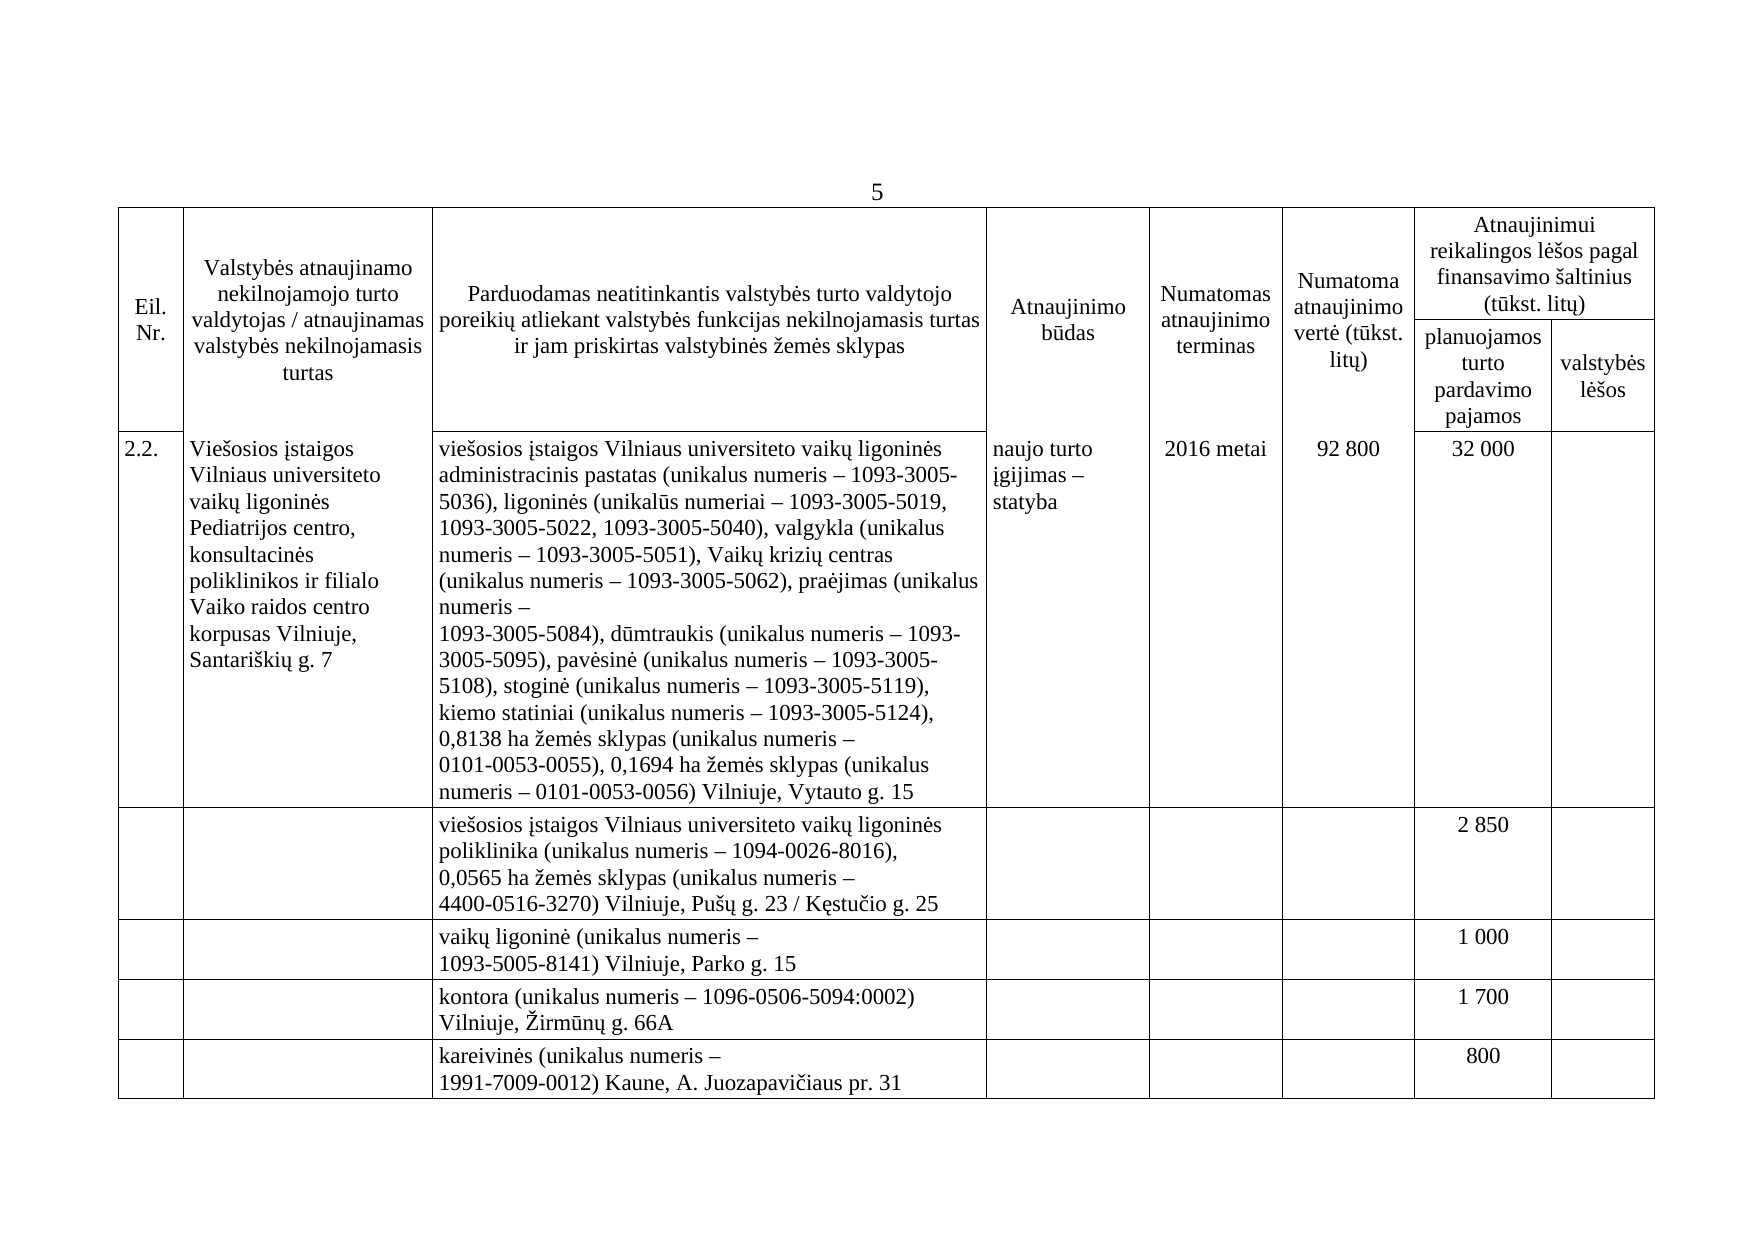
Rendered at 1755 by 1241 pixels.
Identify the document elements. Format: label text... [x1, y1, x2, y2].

table_cell [1283, 980, 1414, 1038]
table_cell planuojamos turto pardavimo pajamos [1415, 320, 1551, 431]
table_header Numatomas atnaujinimo terminas [1150, 208, 1282, 431]
table_cell [1150, 1040, 1282, 1098]
table_header Eil. Nr. [119, 208, 183, 431]
table_cell 1 700 [1415, 980, 1551, 1038]
table_cell Viešosios įstaigos Vilniaus universiteto vaikų ligoninės Pediatrijos centro, konsultacinės poliklinikos ir filialo Vaiko raidos centro korpusas Vilniuje, Santariškių g. 7 [184, 431, 432, 807]
table_cell 800 [1415, 1040, 1551, 1098]
table_cell vaikų ligoninė (unikalus numeris – 1093-5005-8141) Vilniuje, Parko g. 15 [433, 920, 986, 979]
table_cell [987, 1040, 1149, 1098]
table_header Numatoma atnaujinimo vertė (tūkst. litų) [1283, 208, 1414, 431]
table_cell [1283, 1040, 1414, 1098]
table_cell [119, 1040, 183, 1098]
table_cell [1283, 808, 1414, 919]
table_header Atnaujinimui reikalingos lėšos pagal finansavimo šaltinius (tūkst. litų) [1415, 208, 1654, 319]
table_cell [987, 980, 1149, 1038]
table_cell [987, 808, 1149, 919]
table_cell [1552, 1040, 1654, 1098]
table_cell [1283, 920, 1414, 979]
table_cell [184, 920, 432, 979]
table_cell kareivinės (unikalus numeris – 1991-7009-0012) Kaune, A. Juozapavičiaus pr. 31 [433, 1040, 986, 1098]
table_cell [1150, 980, 1282, 1038]
table_cell 32 000 [1415, 432, 1551, 807]
table_cell 1 000 [1415, 920, 1551, 979]
table_cell [119, 980, 183, 1038]
table_header Parduodamas neatitinkantis valstybės turto valdytojo poreikių atliekant valstybės funkcijas nekilnojamasis turtas ir jam priskirtas valstybinės žemės sklypas [433, 208, 986, 431]
table_cell [1552, 980, 1654, 1038]
table_cell 92 800 [1283, 431, 1414, 807]
table_cell [184, 1040, 432, 1098]
table_cell [119, 808, 183, 919]
table_cell naujo turto įgijimas – statyba [987, 431, 1149, 807]
table_cell [1552, 808, 1654, 919]
table_cell kontora (unikalus numeris – 1096-0506-5094:0002) Vilniuje, Žirmūnų g. 66A [433, 980, 986, 1038]
table_cell valstybės lėšos [1552, 320, 1654, 431]
table_header Valstybės atnaujinamo nekilnojamojo turto valdytojas / atnaujinamas valstybės nekilnojamasis turtas [184, 208, 432, 431]
table_cell 2 850 [1415, 808, 1551, 919]
table_cell [1552, 432, 1654, 807]
table_cell viešosios įstaigos Vilniaus universiteto vaikų ligoninės administracinis pastatas (unikalus numeris – 1093-3005-5036), ligoninės (unikalūs numeriai – 1093-3005-5019, 1093-3005-5022, 1093-3005-5040), valgykla (unikalus numeris – 1093-3005-5051), Vaikų krizių centras (unikalus numeris – 1093-3005-5062), praėjimas (unikalus numeris – 1093-3005-5084), dūmtraukis (unikalus numeris – 1093-3005-5095), pavėsinė (unikalus numeris – 1093-3005-5108), stoginė (unikalus numeris – 1093-3005-5119), kiemo statiniai (unikalus numeris – 1093-3005-5124), 0,8138 ha žemės sklypas (unikalus numeris – 0101-0053-0055), 0,1694 ha žemės sklypas (unikalus numeris – 0101-0053-0056) Vilniuje, Vytauto g. 15 [433, 432, 986, 807]
table_header Atnaujinimo būdas [987, 208, 1149, 431]
table_cell [1150, 808, 1282, 919]
table_cell [119, 920, 183, 979]
table_cell 2016 metai [1150, 431, 1282, 807]
table_cell [1150, 920, 1282, 979]
table_cell viešosios įstaigos Vilniaus universiteto vaikų ligoninės poliklinika (unikalus numeris – 1094-0026-8016), 0,0565 ha žemės sklypas (unikalus numeris – 4400-0516-3270) Vilniuje, Pušų g. 23 / Kęstučio g. 25 [433, 808, 986, 919]
table_cell [1552, 920, 1654, 979]
table_cell 2.2. [119, 432, 183, 807]
table_cell [987, 920, 1149, 979]
table_cell [184, 808, 432, 919]
table_cell [184, 980, 432, 1038]
